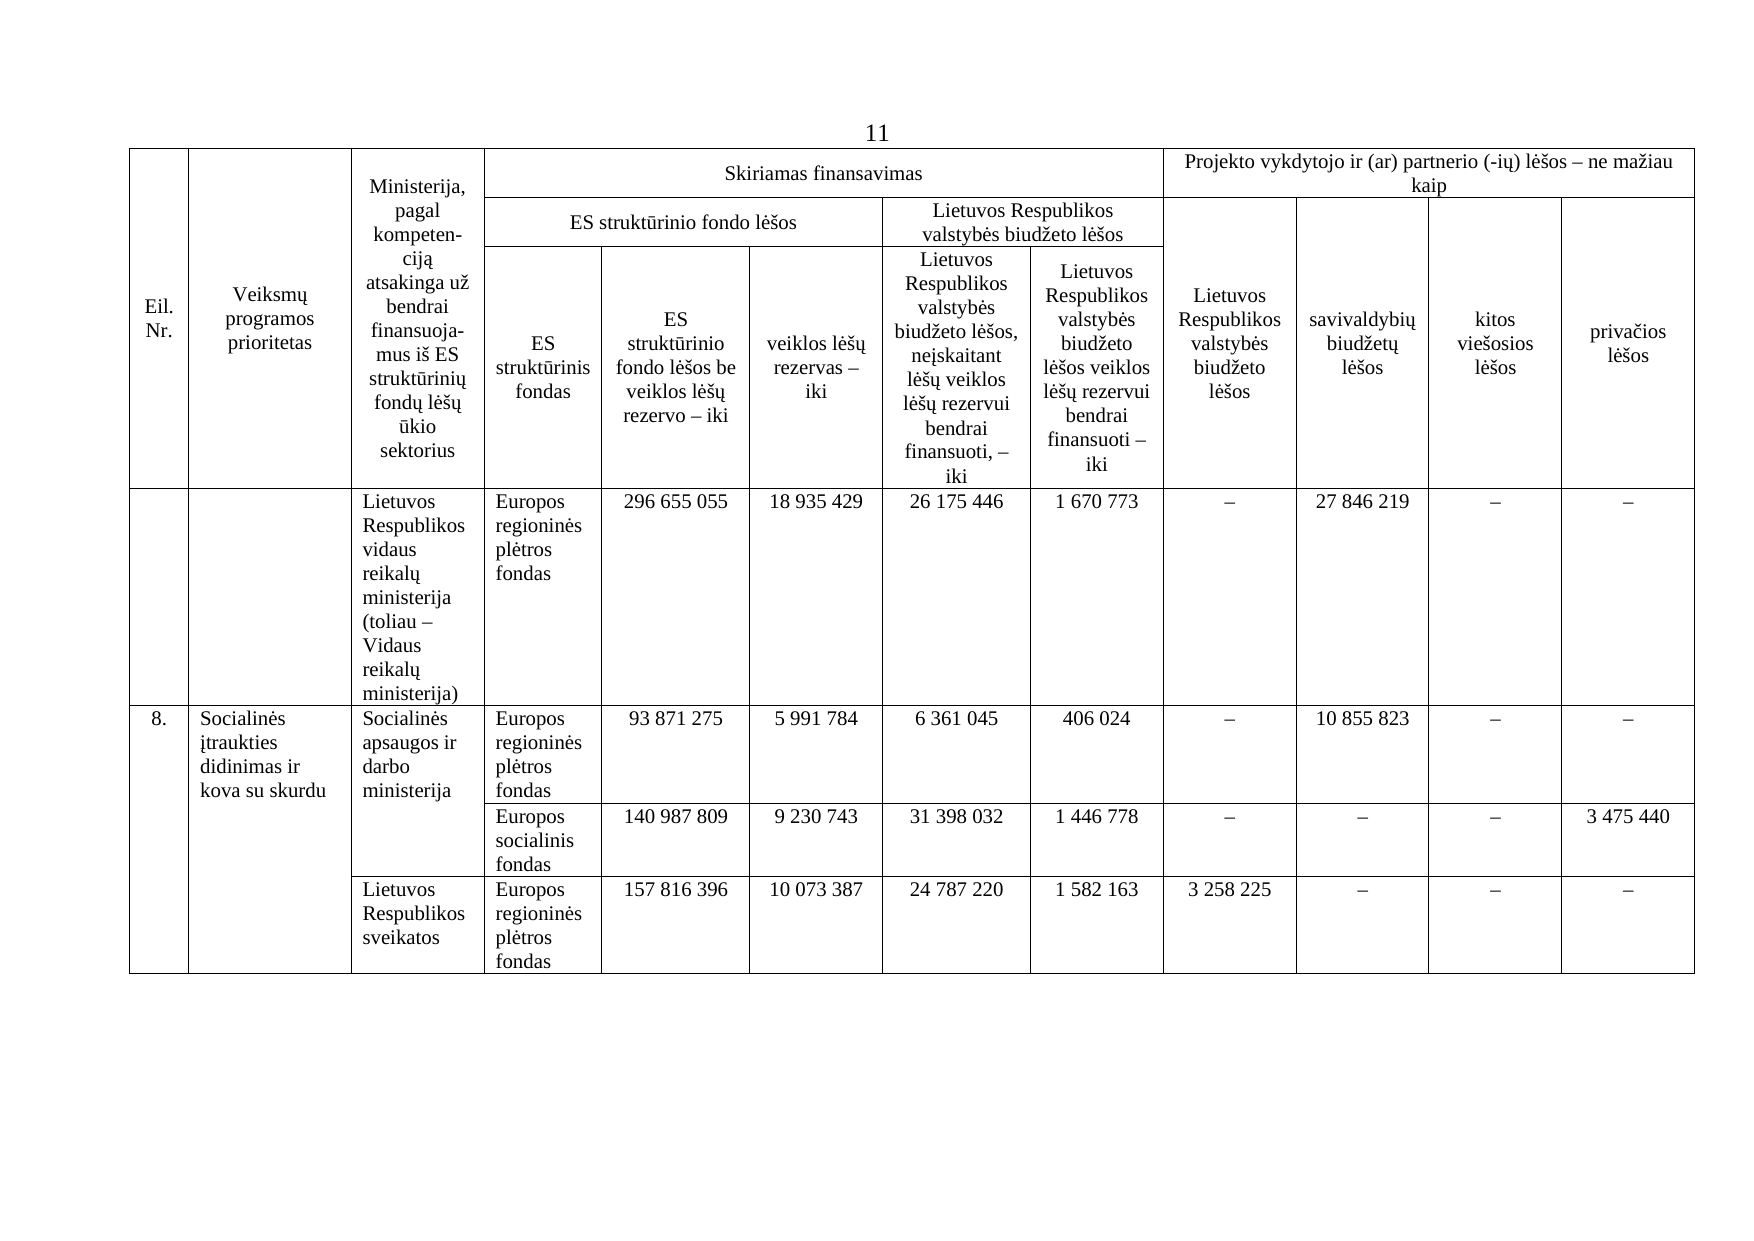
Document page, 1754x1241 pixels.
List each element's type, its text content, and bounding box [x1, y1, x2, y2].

table_cell – [1297, 877, 1428, 973]
table_cell 157 816 396 [602, 877, 749, 973]
table_cell ES struktūrinio fondo lėšos [485, 198, 882, 246]
table_header Skiriamas finansavimas [485, 149, 1163, 197]
table_cell kitos viešosios lėšos [1429, 198, 1561, 488]
table_cell Lietuvos Respublikos sveikatos [352, 877, 484, 973]
table_cell 6 361 045 [883, 706, 1030, 802]
table_cell savivaldybių biudžetų lėšos [1297, 198, 1428, 488]
table_cell veiklos lėšų rezervas – iki [750, 247, 882, 488]
table_cell 5 991 784 [750, 706, 882, 802]
table_cell Lietuvos Respublikos valstybės biudžeto lėšos, neįskaitant lėšų veiklos lėšų rezervui bendrai finansuoti, – iki [883, 247, 1030, 488]
table_cell Europos regioninės plėtros fondas [485, 489, 601, 705]
table_cell 9 230 743 [750, 804, 882, 876]
table_cell – [1562, 706, 1694, 802]
table_cell 10 073 387 [750, 877, 882, 973]
table_cell 3 258 225 [1164, 877, 1296, 973]
table_cell – [1562, 489, 1694, 705]
table_cell 296 655 055 [602, 489, 749, 705]
table_cell – [1429, 877, 1561, 973]
table_cell 93 871 275 [602, 706, 749, 802]
table_cell Europos regioninės plėtros fondas [485, 877, 601, 973]
table_header Ministerija, pagal kompeten-ciją atsakinga už bendrai finansuoja-mus iš ES struktūrinių fondų lėšų ūkio sektorius [352, 149, 484, 488]
table_cell ES struktūrinio fondo lėšos be veiklos lėšų rezervo – iki [602, 247, 749, 488]
table_cell 26 175 446 [883, 489, 1030, 705]
table_cell Lietuvos Respublikos valstybės biudžeto lėšos [883, 198, 1163, 246]
table_cell 8. [130, 706, 188, 973]
table_header Veiksmų programos prioritetas [189, 149, 351, 488]
table_cell ES struktūrinis fondas [485, 247, 601, 488]
table_cell – [1164, 489, 1296, 705]
table_cell Europos regioninės plėtros fondas [485, 706, 601, 802]
table_cell 3 475 440 [1562, 804, 1694, 876]
table_cell Europos socialinis fondas [485, 804, 601, 876]
table_cell – [1297, 804, 1428, 876]
table_cell privačios lėšos [1562, 198, 1694, 488]
table_cell 406 024 [1031, 706, 1163, 802]
table_cell 10 855 823 [1297, 706, 1428, 802]
table_header Projekto vykdytojo ir (ar) partnerio (-ių) lėšos – ne mažiau kaip [1164, 149, 1694, 197]
table_cell 1 582 163 [1031, 877, 1163, 973]
table_cell Lietuvos Respublikos valstybės biudžeto lėšos [1164, 198, 1296, 488]
table_cell 18 935 429 [750, 489, 882, 705]
table_cell 24 787 220 [883, 877, 1030, 973]
table_header Eil. Nr. [130, 149, 188, 488]
table_cell 1 670 773 [1031, 489, 1163, 705]
table_cell 140 987 809 [602, 804, 749, 876]
table_cell [130, 489, 188, 705]
table_cell 31 398 032 [883, 804, 1030, 876]
table_cell – [1429, 489, 1561, 705]
table_cell Lietuvos Respublikos vidaus reikalų ministerija (toliau – Vidaus reikalų ministerija) [352, 489, 484, 705]
table_cell 27 846 219 [1297, 489, 1428, 705]
table_cell [189, 489, 351, 705]
table_cell – [1562, 877, 1694, 973]
table_cell – [1164, 804, 1296, 876]
table_cell 1 446 778 [1031, 804, 1163, 876]
table_cell Socialinės įtraukties didinimas ir kova su skurdu [189, 706, 351, 973]
table_cell Socialinės apsaugos ir darbo ministerija [352, 706, 484, 876]
table_cell – [1164, 706, 1296, 802]
table_cell Lietuvos Respublikos valstybės biudžeto lėšos veiklos lėšų rezervui bendrai finansuoti – iki [1031, 247, 1163, 488]
table_cell – [1429, 804, 1561, 876]
table_cell – [1429, 706, 1561, 802]
